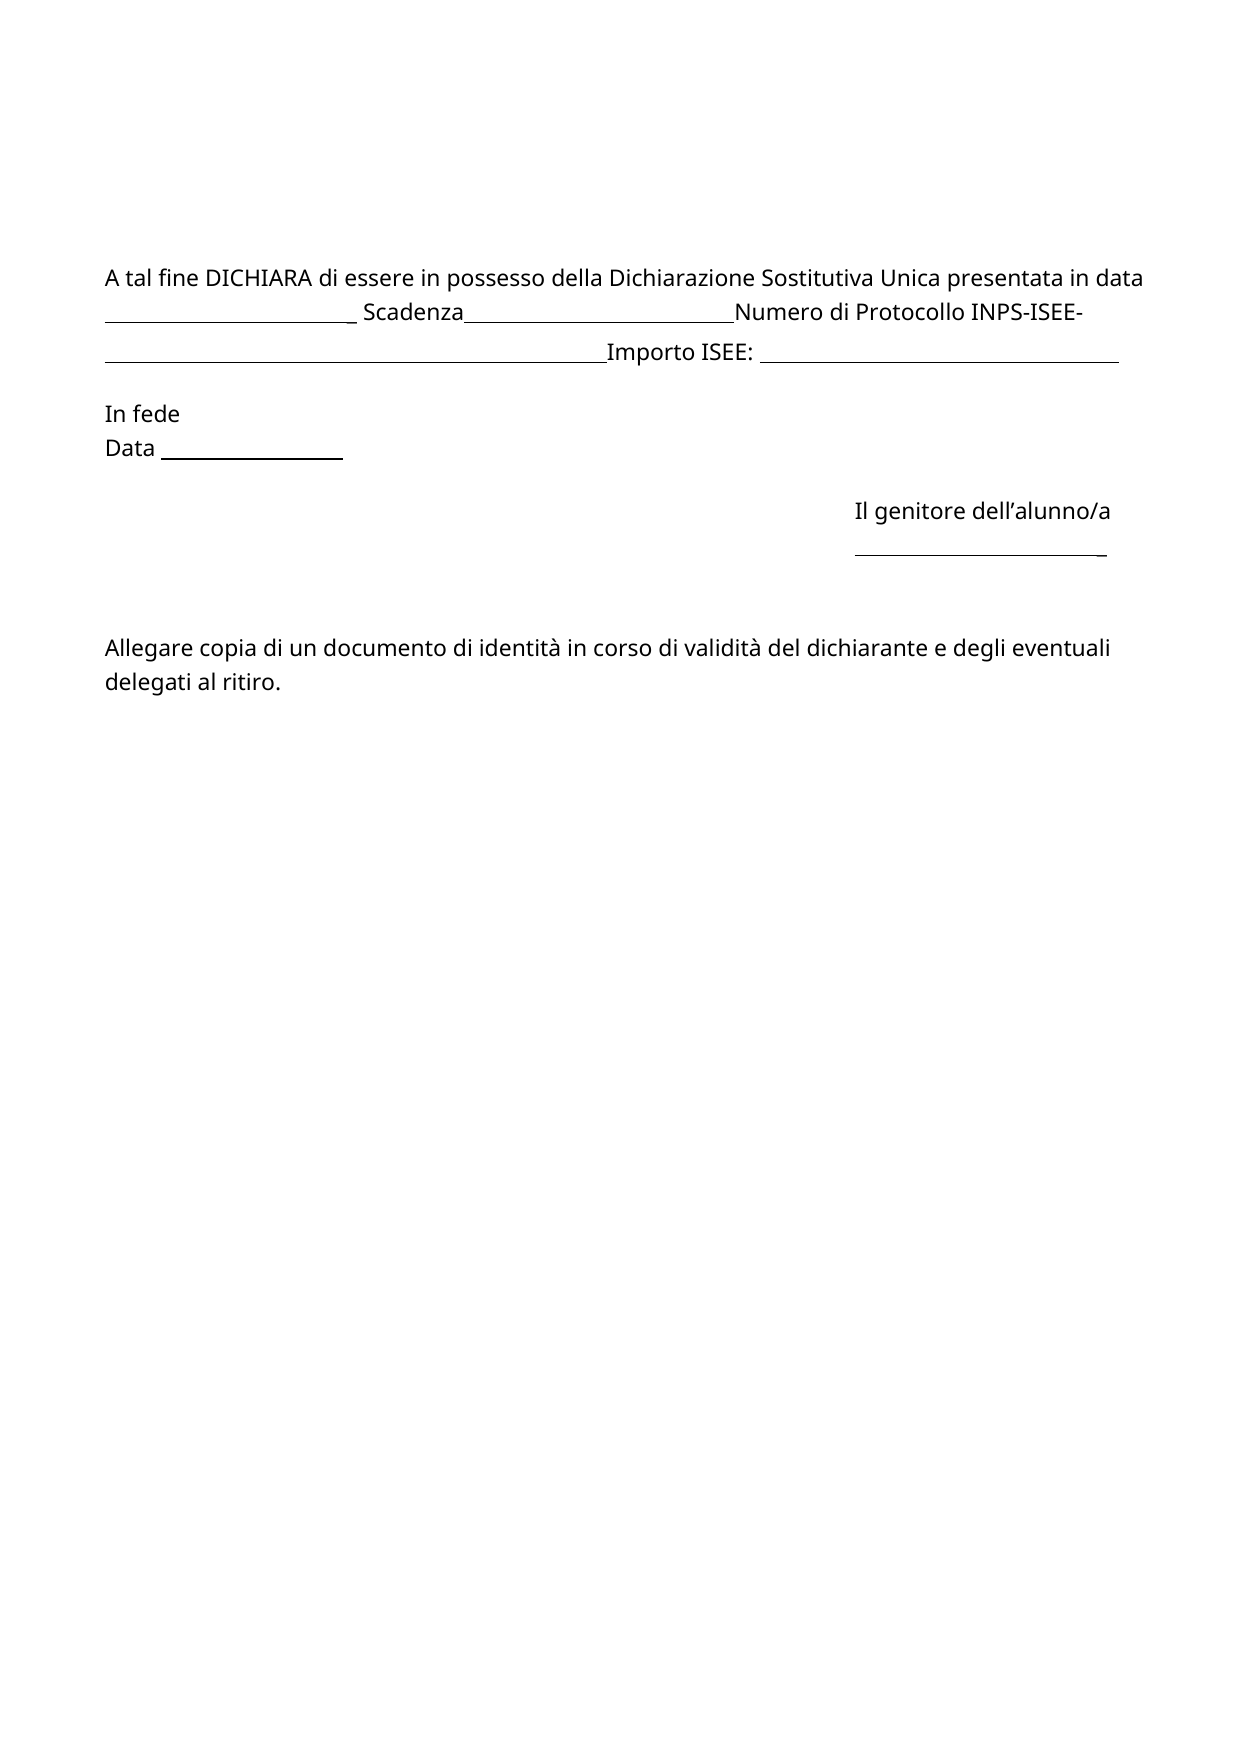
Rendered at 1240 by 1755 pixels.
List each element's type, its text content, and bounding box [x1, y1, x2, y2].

text _ Scadenza Numero di Protocollo INPS-ISEE- [104, 296, 1144, 327]
text _ [854, 529, 1144, 560]
text Data [104, 432, 1144, 463]
text Importo ISEE: [104, 336, 1144, 367]
text In fede [104, 398, 1144, 430]
text A tal fine DICHIARA di essere in possesso della Dichiarazione Sostitutiva Unica presentata in data [104, 262, 1144, 293]
text Allegare copia di un documento di identità in corso di validità del dichiarante e degli eventuali delegati al ritiro. [104, 632, 1135, 697]
text Il genitore dell’alunno/a [854, 495, 1144, 526]
